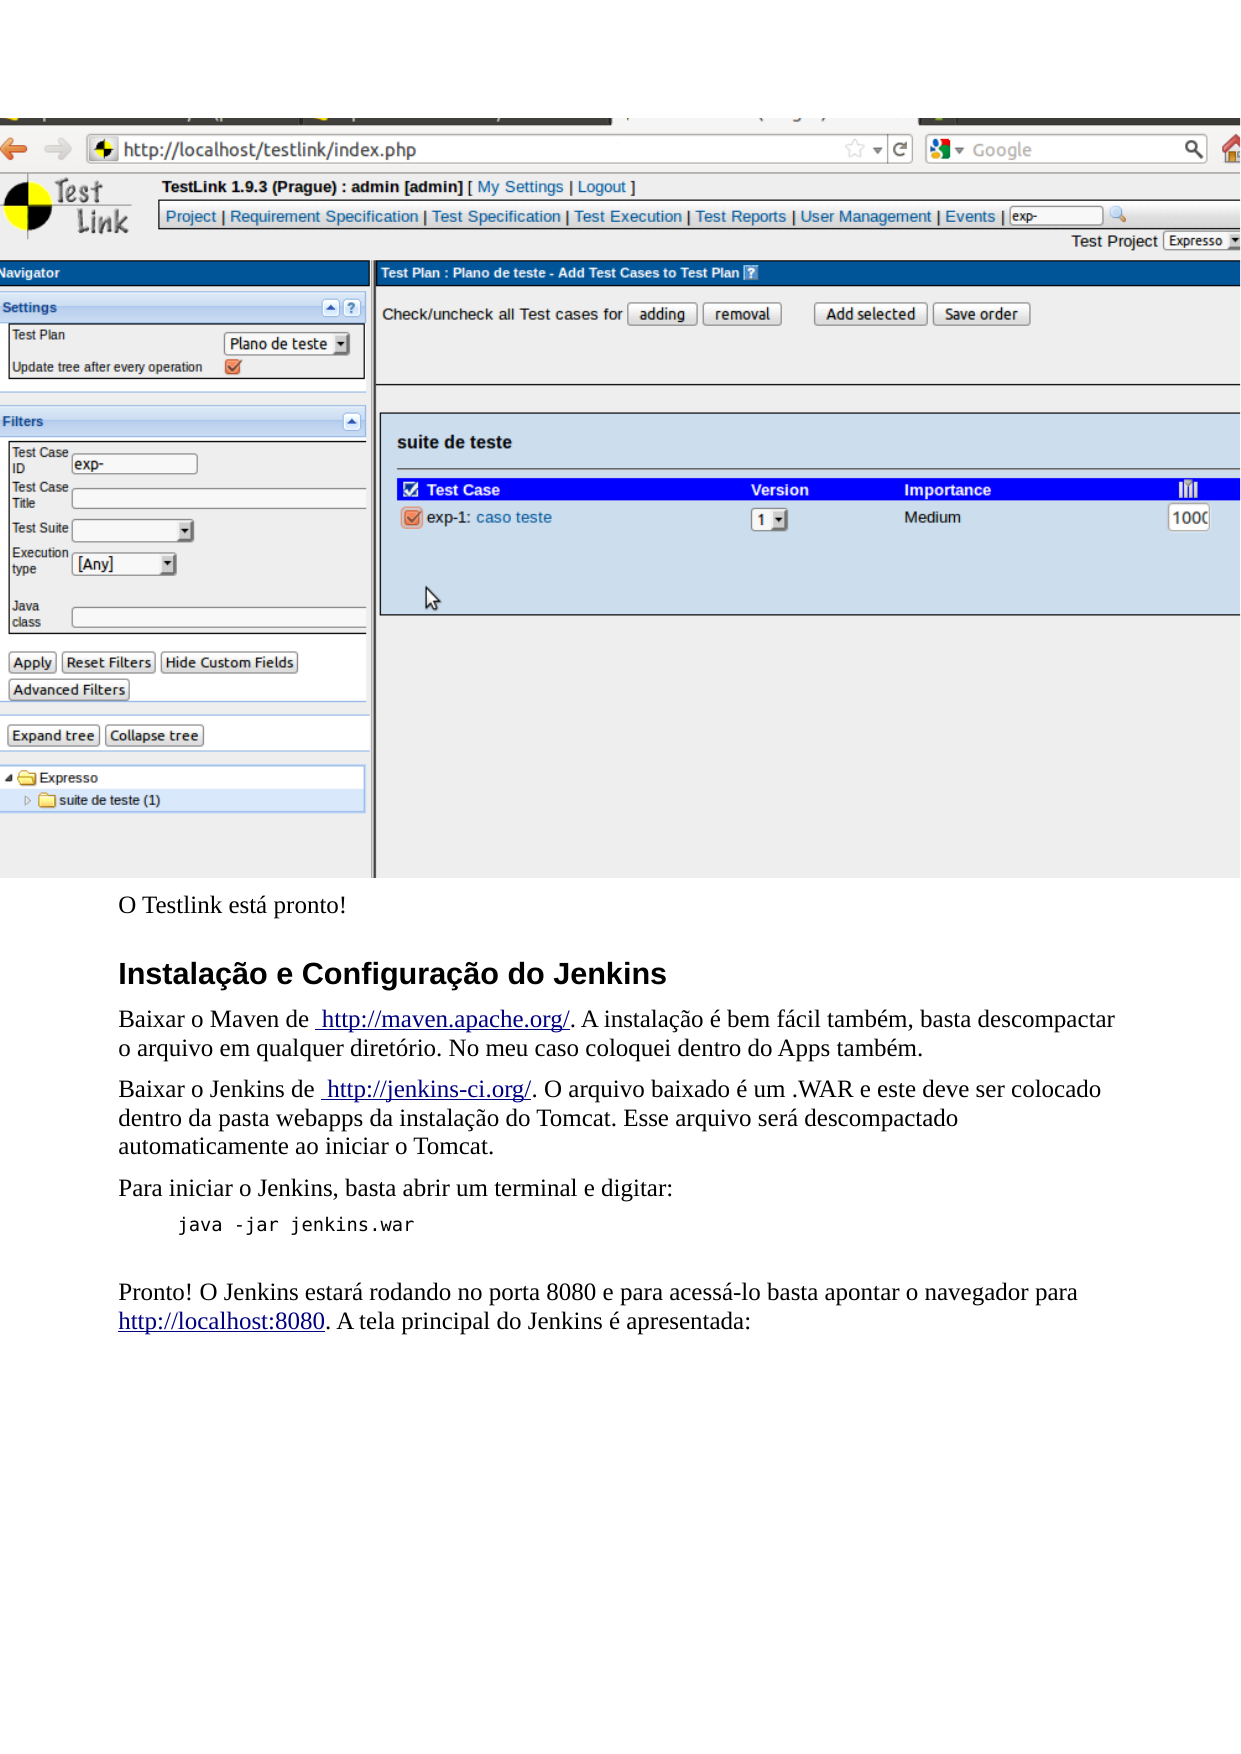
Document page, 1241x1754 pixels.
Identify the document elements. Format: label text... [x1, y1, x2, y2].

subtitle Instalação e Configuração do Jenkins [118, 956, 1122, 991]
picture [0, 118, 1241, 878]
text java -jar jenkins.war [177, 1214, 1063, 1236]
text Para iniciar o Jenkins, basta abrir um terminal e digitar: [118, 1173, 1122, 1201]
text Pronto! O Jenkins estará rodando no porta 8080 e para acessá-lo basta apontar o navegador para http://localhost:8080. A tela principal do Jenkins é apresentada: [118, 1277, 1122, 1334]
text Baixar o Maven de http://maven.apache.org/. A instalação é bem fácil também, basta descompactar o arquivo em qualquer diretório. No meu caso coloquei dentro do Apps também. [118, 1004, 1122, 1061]
text O Testlink está pronto! [118, 890, 1122, 918]
text Baixar o Jenkins de http://jenkins-ci.org/. O arquivo baixado é um .WAR e este deve ser colocado dentro da pasta webapps da instalação do Tomcat. Esse arquivo será descompactado automaticamente ao iniciar o Tomcat. [118, 1074, 1122, 1160]
